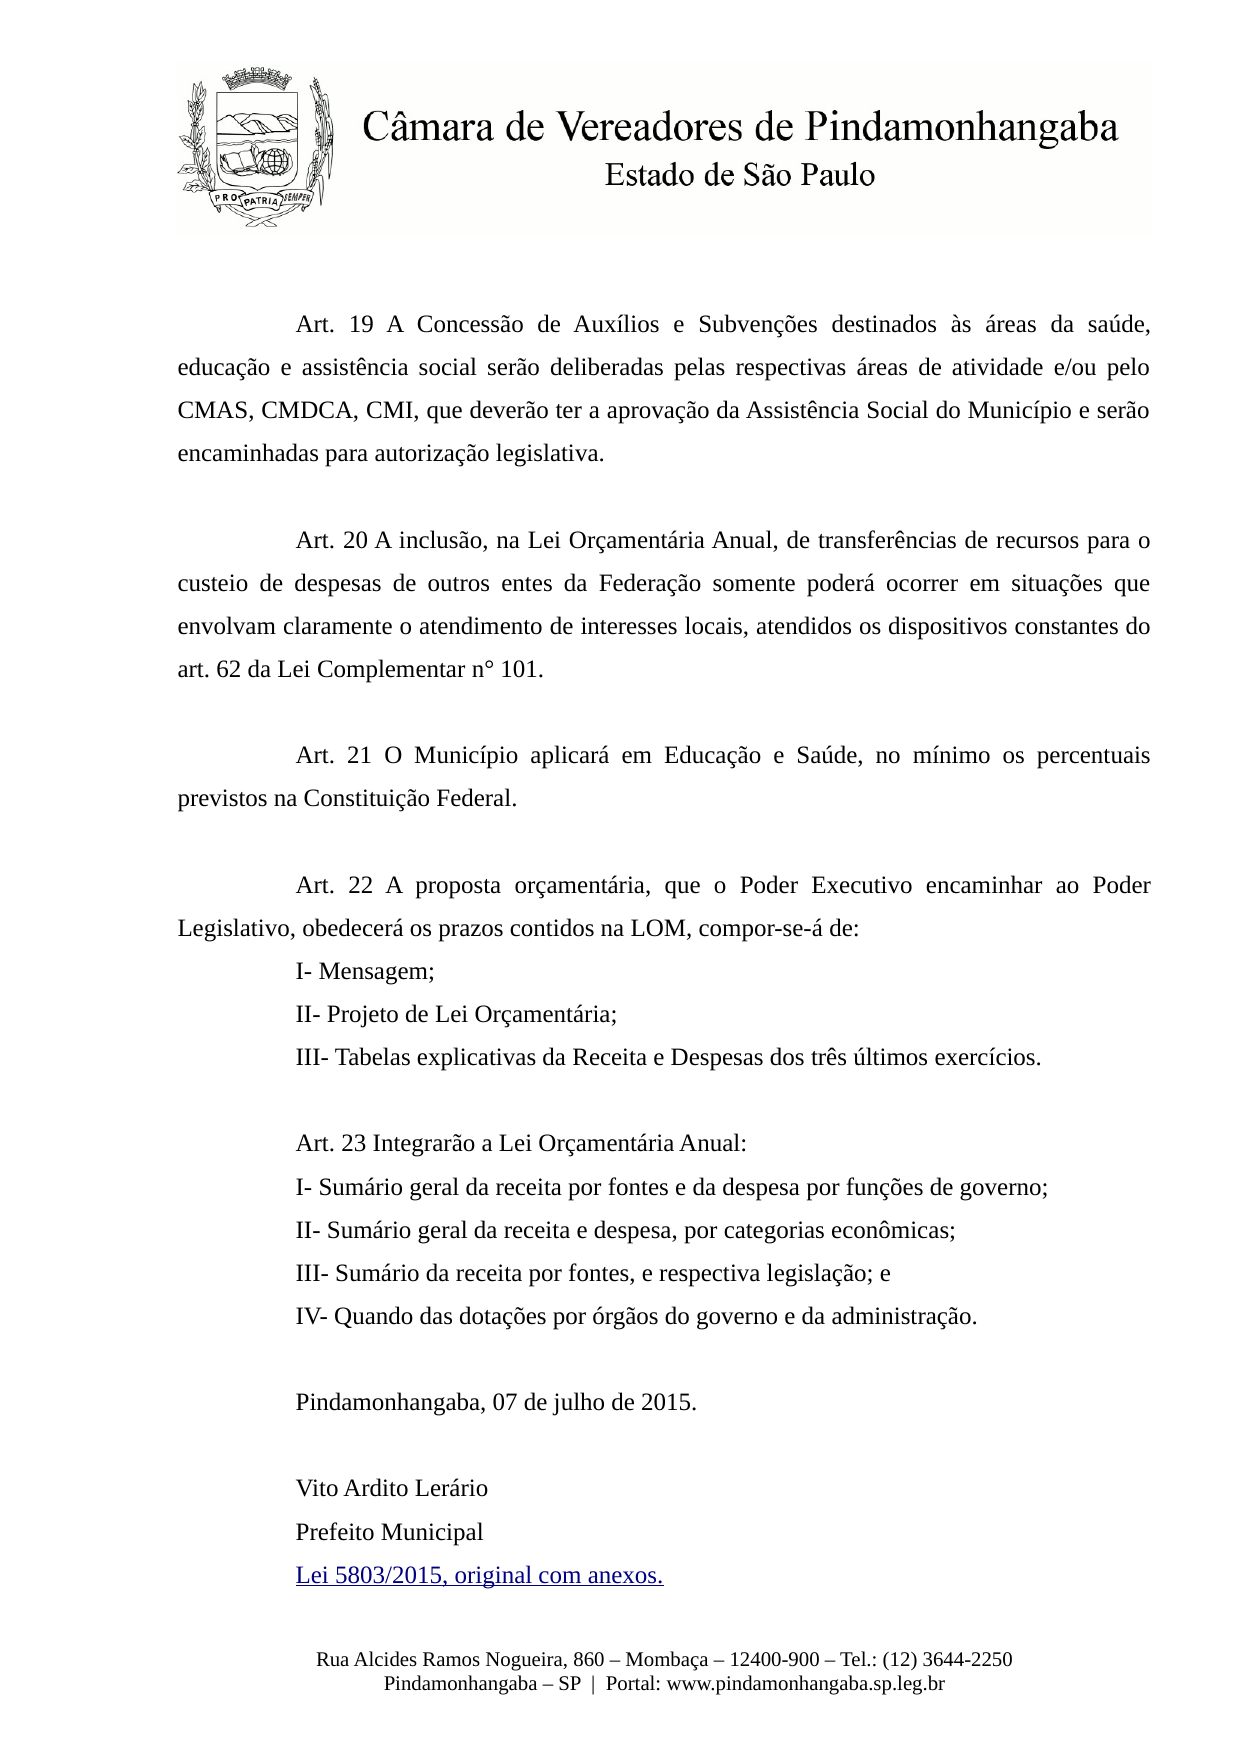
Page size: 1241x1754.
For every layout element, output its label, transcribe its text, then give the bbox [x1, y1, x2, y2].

text I- Mensagem; [177, 956, 1152, 985]
text II- Projeto de Lei Orçamentária; [177, 999, 1152, 1028]
text Pindamonhangaba, 07 de julho de 2015. [177, 1387, 1152, 1416]
text III- Sumário da receita por fontes, e respectiva legislação; e [177, 1258, 1152, 1287]
text IV- Quando das dotações por órgãos do governo e da administração. [177, 1301, 1152, 1330]
text II- Sumário geral da receita e despesa, por categorias econômicas; [177, 1215, 1152, 1243]
text Vito Ardito Lerário [177, 1473, 1152, 1502]
text I- Sumário geral da receita por fontes e da despesa por funções de governo; [177, 1172, 1152, 1200]
picture [177, 59, 1152, 236]
text Art. 20 A inclusão, na Lei Orçamentária Anual, de transferências de recursos para o custeio de despesas de outros entes da Federação somente poderá ocorrer em situações que envolvam claramente o atendimento de interesses locais, atendidos os dispositivos constantes do art. 62 da Lei Complementar n° 101. [177, 525, 1152, 683]
text Art. 21 O Município aplicará em Educação e Saúde, no mínimo os percentuais previstos na Constituição Federal. [177, 740, 1152, 812]
text III- Tabelas explicativas da Receita e Despesas dos três últimos exercícios. [177, 1042, 1152, 1071]
text Art. 19 A Concessão de Auxílios e Subvenções destinados às áreas da saúde, educação e assistência social serão deliberadas pelas respectivas áreas de atividade e/ou pelo CMAS, CMDCA, CMI, que deverão ter a aprovação da Assistência Social do Município e serão encaminhadas para autorização legislativa. [177, 309, 1152, 467]
text Prefeito Municipal [177, 1517, 1152, 1545]
text Art. 22 A proposta orçamentária, que o Poder Executivo encaminhar ao Poder Legislativo, obedecerá os prazos contidos na LOM, compor-se-á de: [177, 870, 1152, 942]
text Art. 23 Integrarão a Lei Orçamentária Anual: [177, 1128, 1152, 1157]
text Lei 5803/2015, original com anexos. [177, 1560, 1152, 1588]
